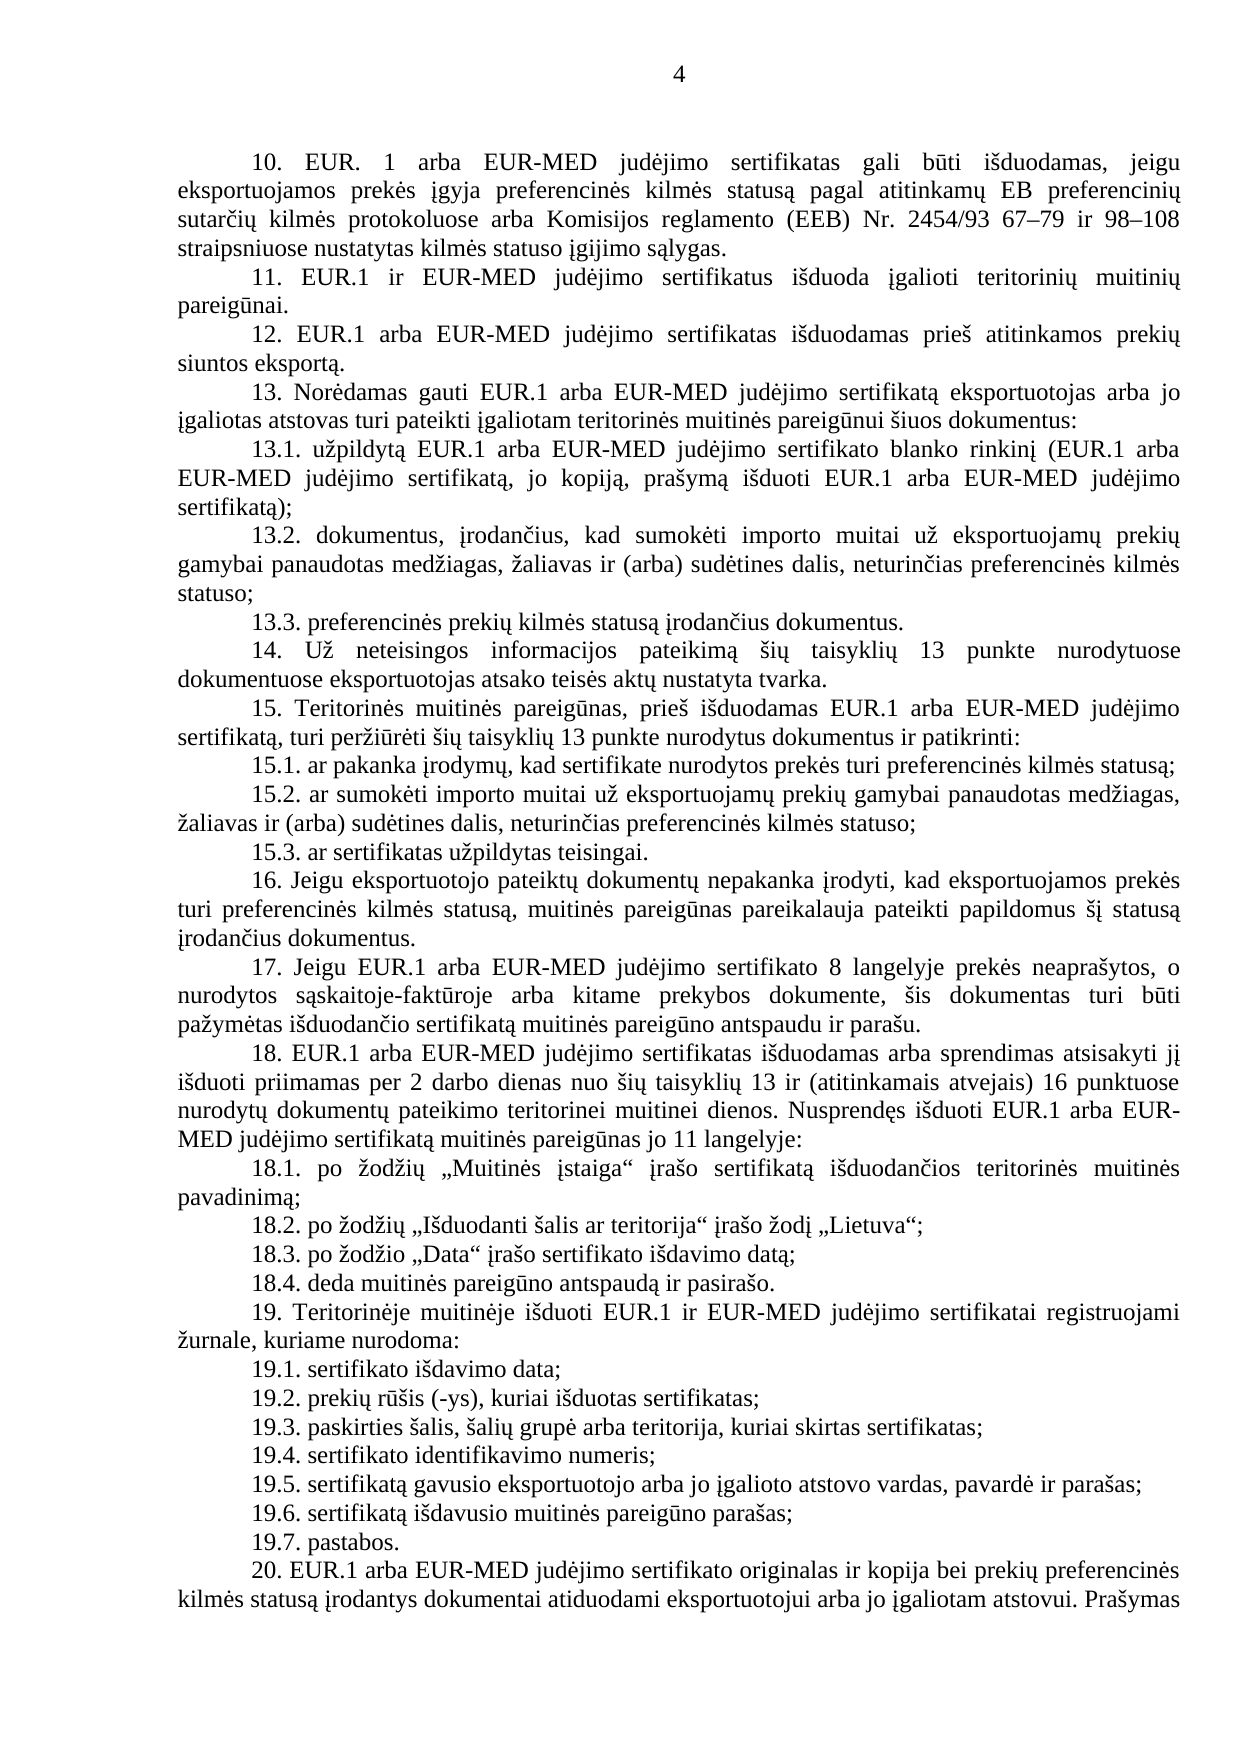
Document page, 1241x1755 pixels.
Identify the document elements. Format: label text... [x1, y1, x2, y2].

text 17. Jeigu EUR.1 arba EUR-MED judėjimo sertifikato 8 langelyje prekės neaprašytos, o nurodytos sąskaitoje-faktūroje arba kitame prekybos dokumente, šis dokumentas turi būti pažymėtas išduodančio sertifikatą muitinės pareigūno antspaudu ir parašu. [177, 952, 1181, 1038]
text 19.7. pastabos. [177, 1527, 1181, 1556]
text 19.2. prekių rūšis (-ys), kuriai išduotas sertifikatas; [177, 1383, 1181, 1412]
text 19.3. paskirties šalis, šalių grupė arba teritorija, kuriai skirtas sertifikatas; [177, 1412, 1181, 1441]
text 19.5. sertifikatą gavusio eksportuotojo arba jo įgalioto atstovo vardas, pavardė ir parašas; [177, 1469, 1181, 1498]
text 13. Norėdamas gauti EUR.1 arba EUR-MED judėjimo sertifikatą eksportuotojas arba jo įgaliotas atstovas turi pateikti įgaliotam teritorinės muitinės pareigūnui šiuos dokumentus: [177, 377, 1181, 434]
text 14. Už neteisingos informacijos pateikimą šių taisyklių 13 punkte nurodytuose dokumentuose eksportuotojas atsako teisės aktų nustatyta tvarka. [177, 636, 1181, 693]
text 13.1. užpildytą EUR.1 arba EUR-MED judėjimo sertifikato blanko rinkinį (EUR.1 arba EUR-MED judėjimo sertifikatą, jo kopiją, prašymą išduoti EUR.1 arba EUR-MED judėjimo sertifikatą); [177, 434, 1181, 521]
text 20. EUR.1 arba EUR-MED judėjimo sertifikato originalas ir kopija bei prekių preferencinės kilmės statusą įrodantys dokumentai atiduodami eksportuotojui arba jo įgaliotam atstovui. Prašymas [177, 1556, 1181, 1613]
text 13.3. preferencinės prekių kilmės statusą įrodančius dokumentus. [177, 607, 1181, 636]
text 18.1. po žodžių „Muitinės įstaiga“ įrašo sertifikatą išduodančios teritorinės muitinės pavadinimą; [177, 1153, 1181, 1211]
text 18.2. po žodžių „Išduodanti šalis ar teritorija“ įrašo žodį „Lietuva“; [177, 1211, 1181, 1239]
text 13.2. dokumentus, įrodančius, kad sumokėti importo muitai už eksportuojamų prekių gamybai panaudotas medžiagas, žaliavas ir (arba) sudėtines dalis, neturinčias preferencinės kilmės statuso; [177, 521, 1181, 607]
text 15.3. ar sertifikatas užpildytas teisingai. [177, 837, 1181, 866]
text 10. EUR. 1 arba EUR-MED judėjimo sertifikatas gali būti išduodamas, jeigu eksportuojamos prekės įgyja preferencinės kilmės statusą pagal atitinkamų EB preferencinių sutarčių kilmės protokoluose arba Komisijos reglamento (EEB) Nr. 2454/93 67–79 ir 98–108 straipsniuose nustatytas kilmės statuso įgijimo sąlygas. [177, 147, 1181, 262]
text 18.4. deda muitinės pareigūno antspaudą ir pasirašo. [177, 1268, 1181, 1297]
text 19.6. sertifikatą išdavusio muitinės pareigūno parašas; [177, 1498, 1181, 1527]
text 12. EUR.1 arba EUR-MED judėjimo sertifikatas išduodamas prieš atitinkamos prekių siuntos eksportą. [177, 319, 1181, 377]
text 11. EUR.1 ir EUR-MED judėjimo sertifikatus išduoda įgalioti teritorinių muitinių pareigūnai. [177, 262, 1181, 319]
text 19.1. sertifikato išdavimo data; [177, 1354, 1181, 1383]
text 15.1. ar pakanka įrodymų, kad sertifikate nurodytos prekės turi preferencinės kilmės statusą; [177, 751, 1181, 779]
text 16. Jeigu eksportuotojo pateiktų dokumentų nepakanka įrodyti, kad eksportuojamos prekės turi preferencinės kilmės statusą, muitinės pareigūnas pareikalauja pateikti papildomus šį statusą įrodančius dokumentus. [177, 866, 1181, 952]
text 15. Teritorinės muitinės pareigūnas, prieš išduodamas EUR.1 arba EUR-MED judėjimo sertifikatą, turi peržiūrėti šių taisyklių 13 punkte nurodytus dokumentus ir patikrinti: [177, 693, 1181, 751]
text 19. Teritorinėje muitinėje išduoti EUR.1 ir EUR-MED judėjimo sertifikatai registruojami žurnale, kuriame nurodoma: [177, 1297, 1181, 1354]
text 19.4. sertifikato identifikavimo numeris; [177, 1441, 1181, 1469]
text 18. EUR.1 arba EUR-MED judėjimo sertifikatas išduodamas arba sprendimas atsisakyti jį išduoti priimamas per 2 darbo dienas nuo šių taisyklių 13 ir (atitinkamais atvejais) 16 punktuose nurodytų dokumentų pateikimo teritorinei muitinei dienos. Nusprendęs išduoti EUR.1 arba EUR-MED judėjimo sertifikatą muitinės pareigūnas jo 11 langelyje: [177, 1038, 1181, 1153]
text 18.3. po žodžio „Data“ įrašo sertifikato išdavimo datą; [177, 1239, 1181, 1268]
text 15.2. ar sumokėti importo muitai už eksportuojamų prekių gamybai panaudotas medžiagas, žaliavas ir (arba) sudėtines dalis, neturinčias preferencinės kilmės statuso; [177, 779, 1181, 837]
